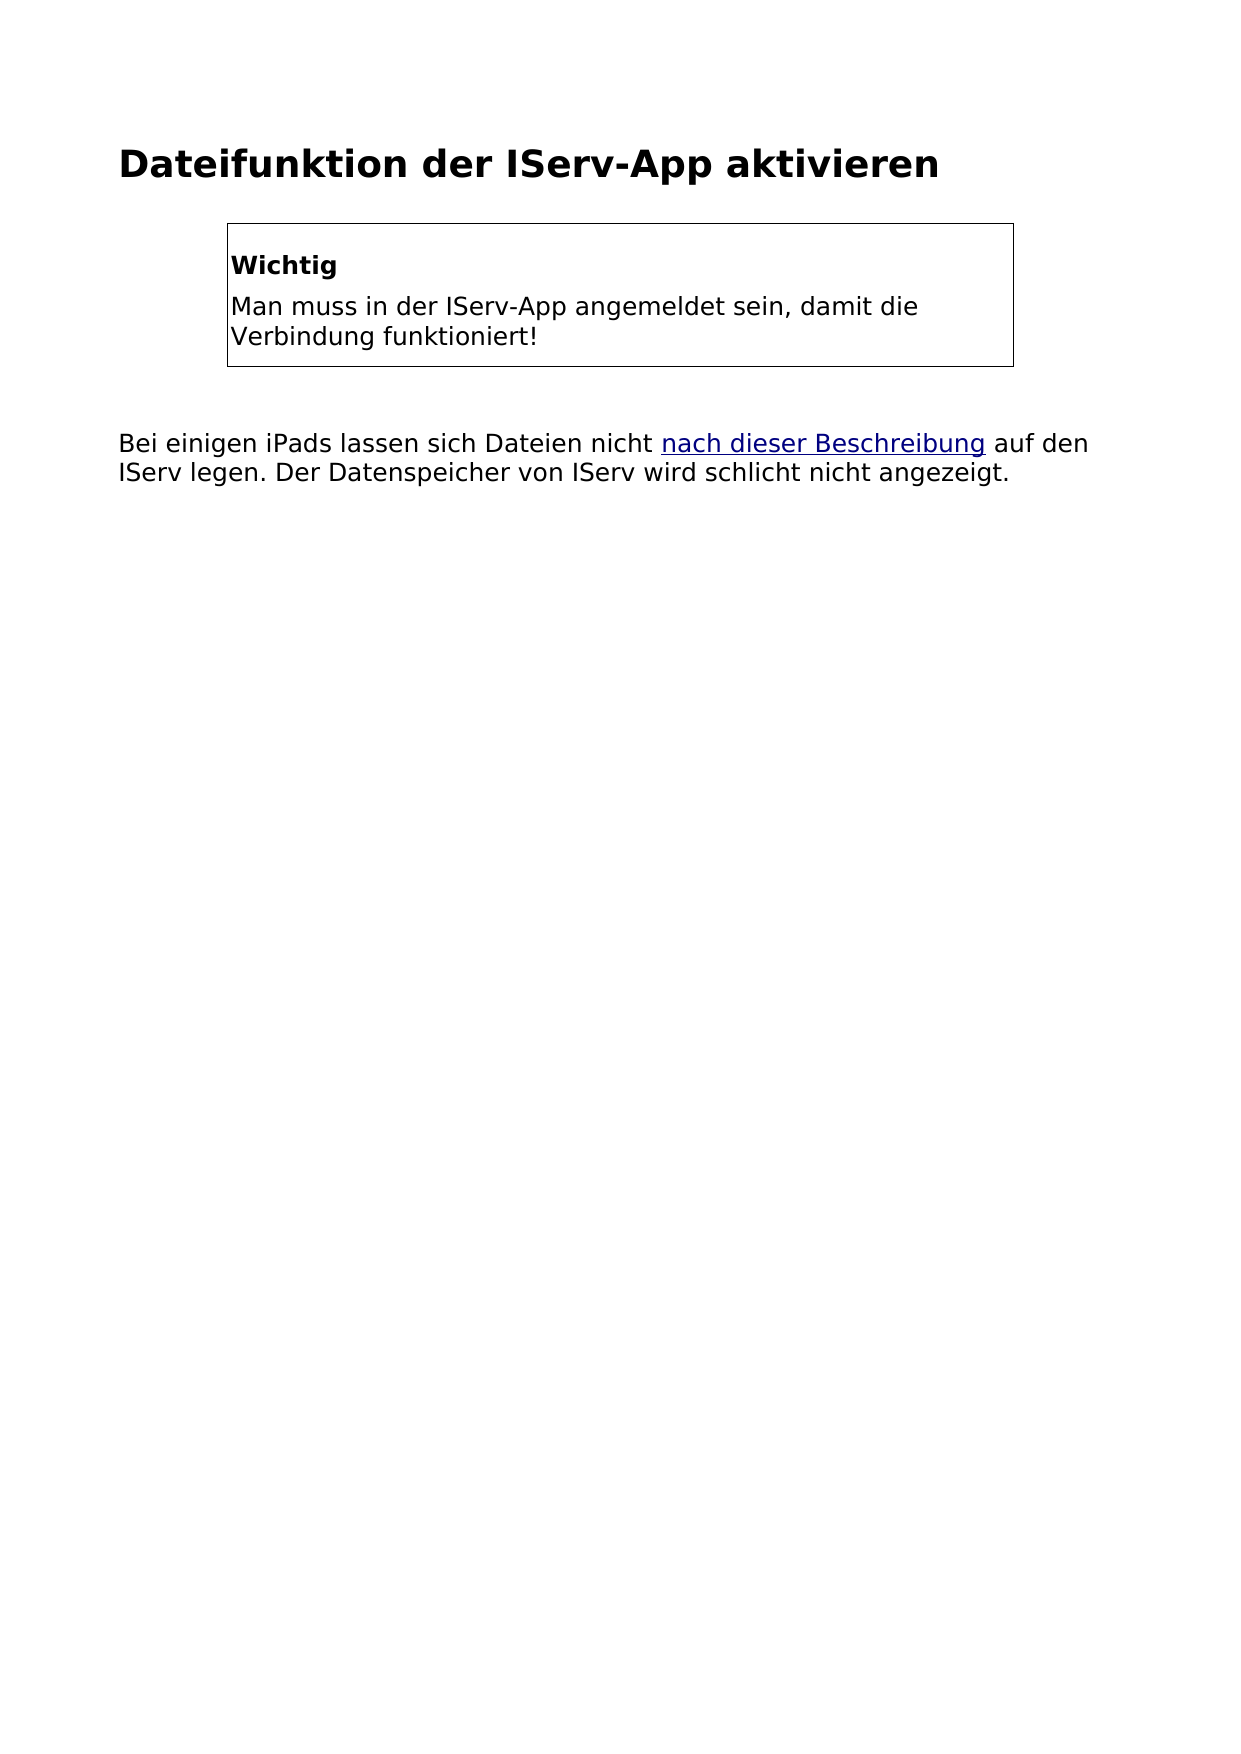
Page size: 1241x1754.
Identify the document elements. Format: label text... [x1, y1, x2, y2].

table_header Wichtig Man muss in der IServ-App angemeldet sein, damit die Verbindung funktioniert! [228, 224, 1013, 366]
subtitle Dateifunktion der IServ-App aktivieren [118, 143, 1122, 187]
text Bei einigen iPads lassen sich Dateien nicht nach dieser Beschreibung auf den IServ legen. Der Datenspeicher von IServ wird schlicht nicht angezeigt. [118, 429, 1122, 487]
